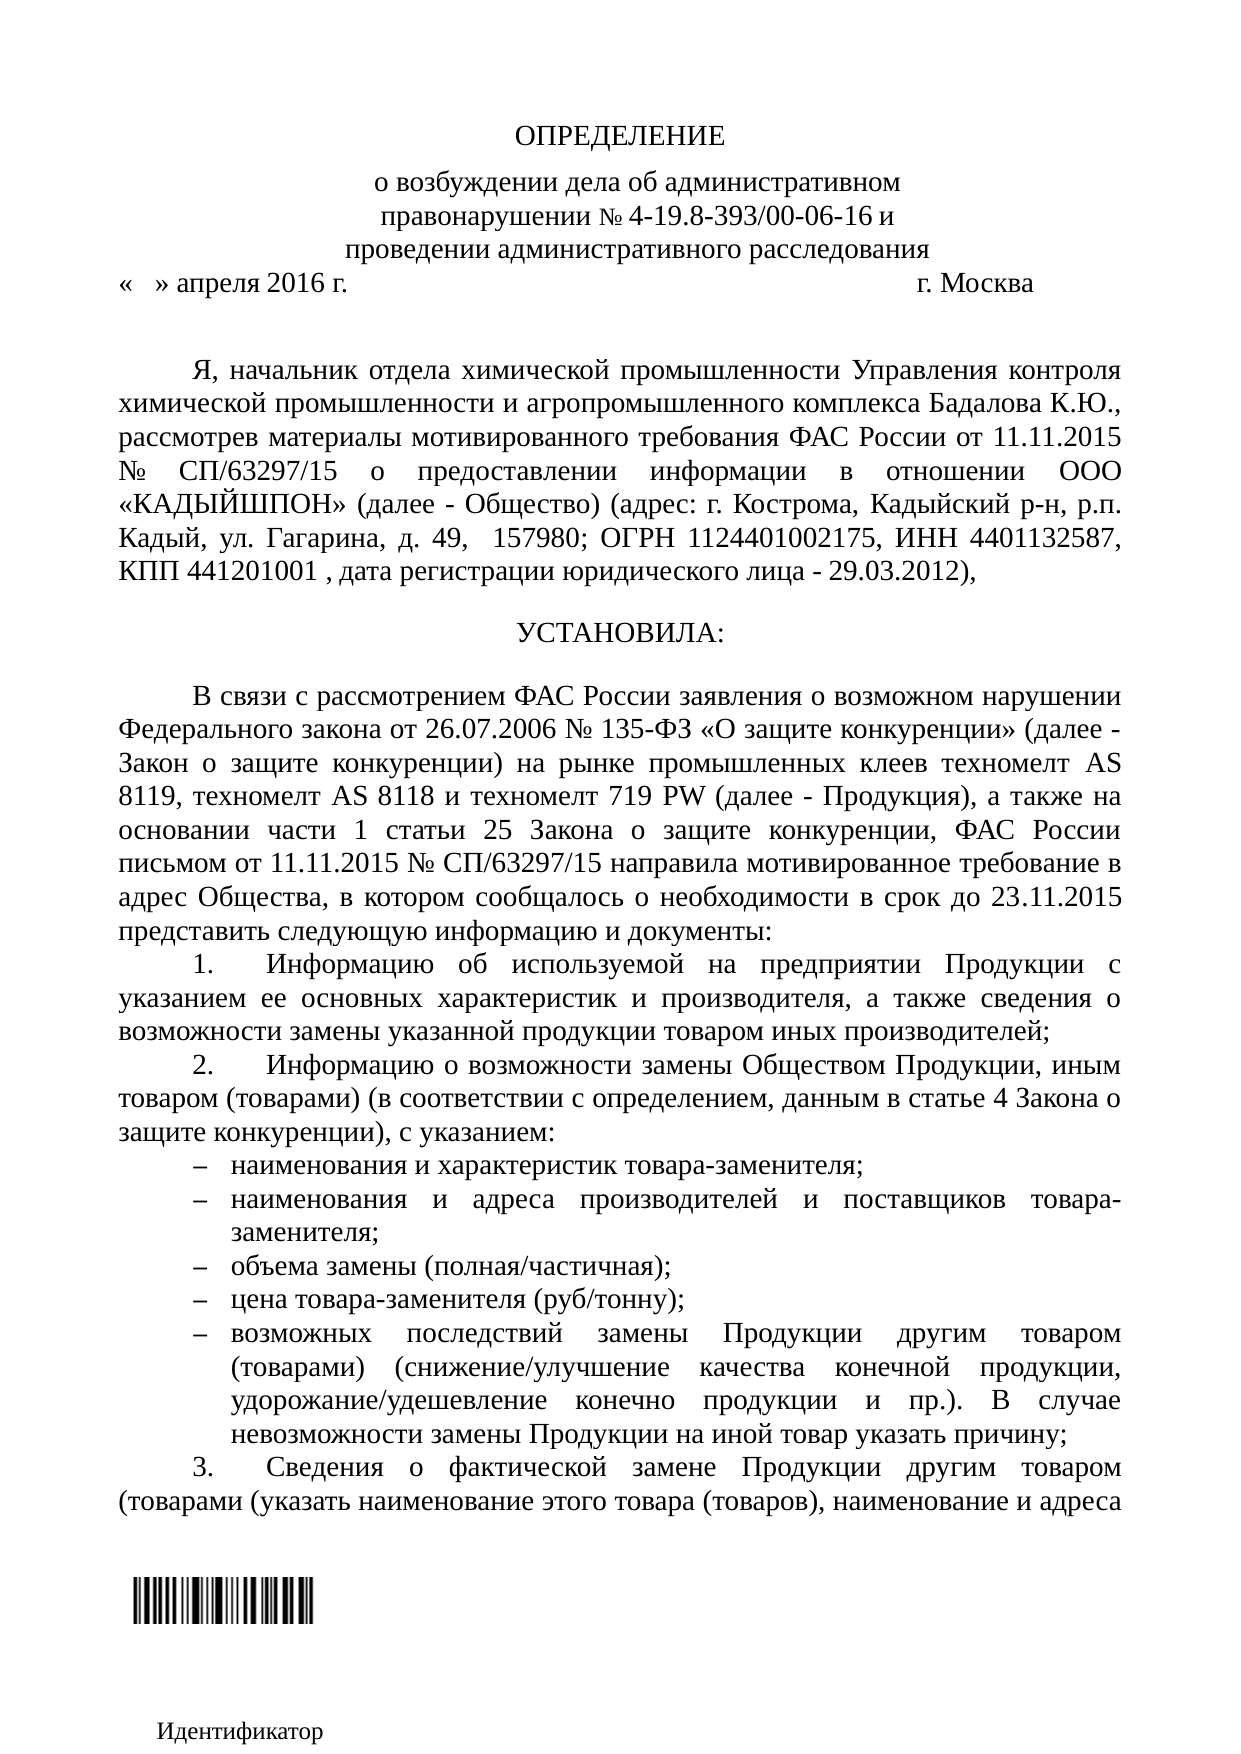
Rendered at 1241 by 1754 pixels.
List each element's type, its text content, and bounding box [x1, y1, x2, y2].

text 3. Сведения о фактической замене Продукции другим товаром (товарами (указать наименование этого товара (товаров), наименование и адреса [118, 1449, 1122, 1516]
list наименования и характеристик товара-заменителя; [193, 1147, 1122, 1181]
picture [118, 1577, 331, 1624]
list возможных последствий замены Продукции другим товаром (товарами) (снижение/улучшение качества конечной продукции, удорожание/удешевление конечно продукции и пр.). В случае невозможности замены Продукции на иной товар указать причину; [193, 1315, 1122, 1449]
text 2. Информацию о возможности замены Обществом Продукции, иным товаром (товарами) (в соответствии с определением, данным в статье 4 Закона о защите конкуренции), с указанием: [118, 1047, 1122, 1147]
text В связи с рассмотрением ФАС России заявления о возможном нарушении Федерального закона от 26.07.2006 № 135-ФЗ «О защите конкуренции» (далее - Закон о защите конкуренции) на рынке промышленных клеев техномелт AS 8119, техномелт AS 8118 и техномелт 719 PW (далее - Продукция), а также на основании части 1 статьи 25 Закона о защите конкуренции, ФАС России письмом от 11.11.2015 № СП/63297/15 направила мотивированное требование в адрес Общества, в котором сообщалось о необходимости в срок до 23.11.2015 представить следующую информацию и документы: [118, 678, 1122, 946]
text ОПРЕДЕЛЕНИЕ [118, 118, 1122, 152]
text Я, начальник отдела химической промышленности Управления контроля химической промышленности и агропромышленного комплекса Бадалова К.Ю., рассмотрев материалы мотивированного требования ФАС России от 11.11.2015 № СП/63297/15 о предоставлении информации в отношении ООО «КАДЫЙШПОН» (далее - Общество) (адрес: г. Кострома, Кадыйский р-н, р.п. Кадый, ул. Гагарина, д. 49, 157980; ОГРН 1124401002175, ИНН 4401132587, КПП 441201001 , дата регистрации юридического лица - 29.03.2012), [118, 352, 1122, 587]
text УСТАНОВИЛА: [118, 616, 1122, 649]
list цена товара-заменителя (руб/тонну); [193, 1282, 1122, 1315]
list объема замены (полная/частичная); [193, 1248, 1122, 1282]
text 1. Информацию об используемой на предприятии Продукции с указанием ее основных характеристик и производителя, а также сведения о возможности замены указанной продукции товаром иных производителей; [118, 946, 1122, 1047]
text « » апреля 2016 г. г. Москва [118, 265, 1122, 298]
list наименования и адреса производителей и поставщиков товара-заменителя; [193, 1181, 1122, 1248]
text о возбуждении дела об административном правонарушении № 4-19.8-393/00-06-16 и проведении административного расследования [307, 164, 967, 265]
